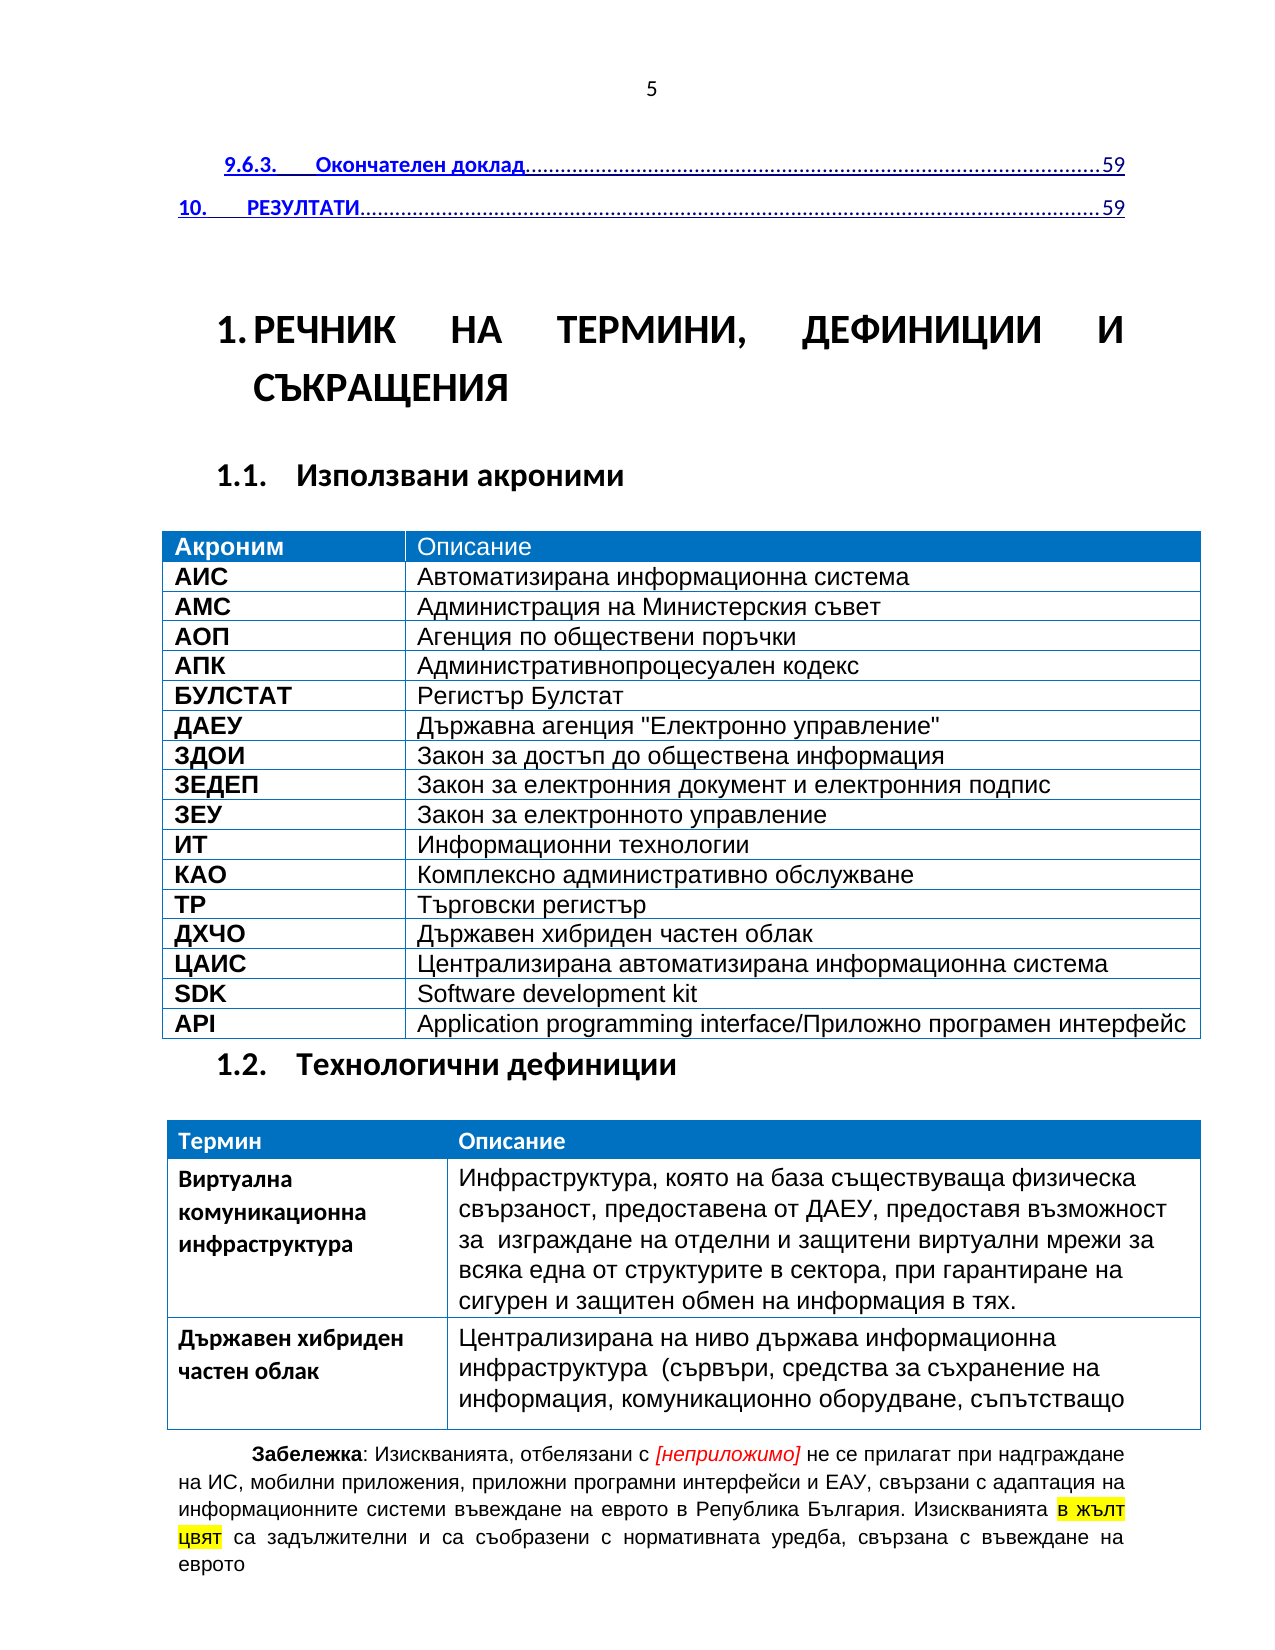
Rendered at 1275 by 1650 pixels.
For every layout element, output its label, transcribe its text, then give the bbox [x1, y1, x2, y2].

table_cell ИТ [163, 830, 405, 859]
table_header Описание [406, 532, 1200, 561]
table_cell Закон за достъп до обществена информация [406, 741, 1200, 769]
table_cell ЦАИС [163, 949, 405, 978]
table_cell API [163, 1009, 405, 1037]
table_cell АИС [163, 562, 405, 591]
table_cell Централизирана на ниво държава информационна инфраструктура (сървъри, средства за съхранение на информация, комуникационно оборудване, съпътстващо [448, 1318, 1200, 1429]
table_cell ТР [163, 890, 405, 918]
table_header Акроним [163, 532, 405, 561]
subtitle РЕЧНИК НА ТЕРМИНИ, ДЕФИНИЦИИ И СЪКРАЩЕНИЯ [216, 303, 1125, 412]
table_cell Регистър Булстат [406, 681, 1200, 710]
table_cell Application programming interface/Приложно програмен интерфейс [406, 1009, 1200, 1037]
table_cell Автоматизирана информационна система [406, 562, 1200, 591]
table_cell Административнопроцесуален кодекс [406, 651, 1200, 680]
table_cell Агенция по обществени поръчки [406, 621, 1200, 650]
table_cell Търговски регистър [406, 890, 1200, 918]
table_cell Администрация на Министерския съвет [406, 592, 1200, 620]
table_cell АМС [163, 592, 405, 620]
table_cell ДАЕУ [163, 711, 405, 739]
table_cell Държавна агенция "Електронно управление" [406, 711, 1200, 739]
text 10. РЕЗУЛТАТИ 59 [178, 193, 1125, 217]
subtitle Използвани акроними [216, 454, 1125, 495]
table_cell Виртуална комуникационна инфраструктура [168, 1159, 447, 1317]
table_cell ЗДОИ [163, 741, 405, 769]
table_cell ДХЧО [163, 919, 405, 948]
table_cell Информационни технологии [406, 830, 1200, 859]
table_cell Комплексно административно обслужване [406, 860, 1200, 888]
table_cell Държавен хибриден частен облак [406, 919, 1200, 948]
table_cell ЗЕУ [163, 800, 405, 829]
table_header Описание [448, 1121, 1200, 1158]
subtitle Технологични дефиниции [216, 1043, 1125, 1083]
text 9.6.3. Окончателен доклад 59 [224, 150, 1125, 174]
table_cell АОП [163, 621, 405, 650]
table_cell SDK [163, 979, 405, 1008]
table_cell Централизирана автоматизирана информационна система [406, 949, 1200, 978]
table_cell ЗЕДЕП [163, 770, 405, 799]
table_cell АПК [163, 651, 405, 680]
table_cell Закон за електронното управление [406, 800, 1200, 829]
table_cell Software development kit [406, 979, 1200, 1008]
table_cell Закон за електронния документ и електронния подпис [406, 770, 1200, 799]
table_header Термин [168, 1121, 447, 1158]
table_cell КАО [163, 860, 405, 888]
table_cell Инфраструктура, която на база съществуваща физическа свързаност, предоставена от ДАЕУ, предоставя възможност за изграждане на отделни и защитени виртуални мрежи за всяка една от структурите в сектора, при гарантиране на сигурен и защитен обмен на информация в тях. [448, 1159, 1200, 1317]
table_cell Държавен хибриден частен облак [168, 1318, 447, 1429]
table_cell БУЛСТАТ [163, 681, 405, 710]
